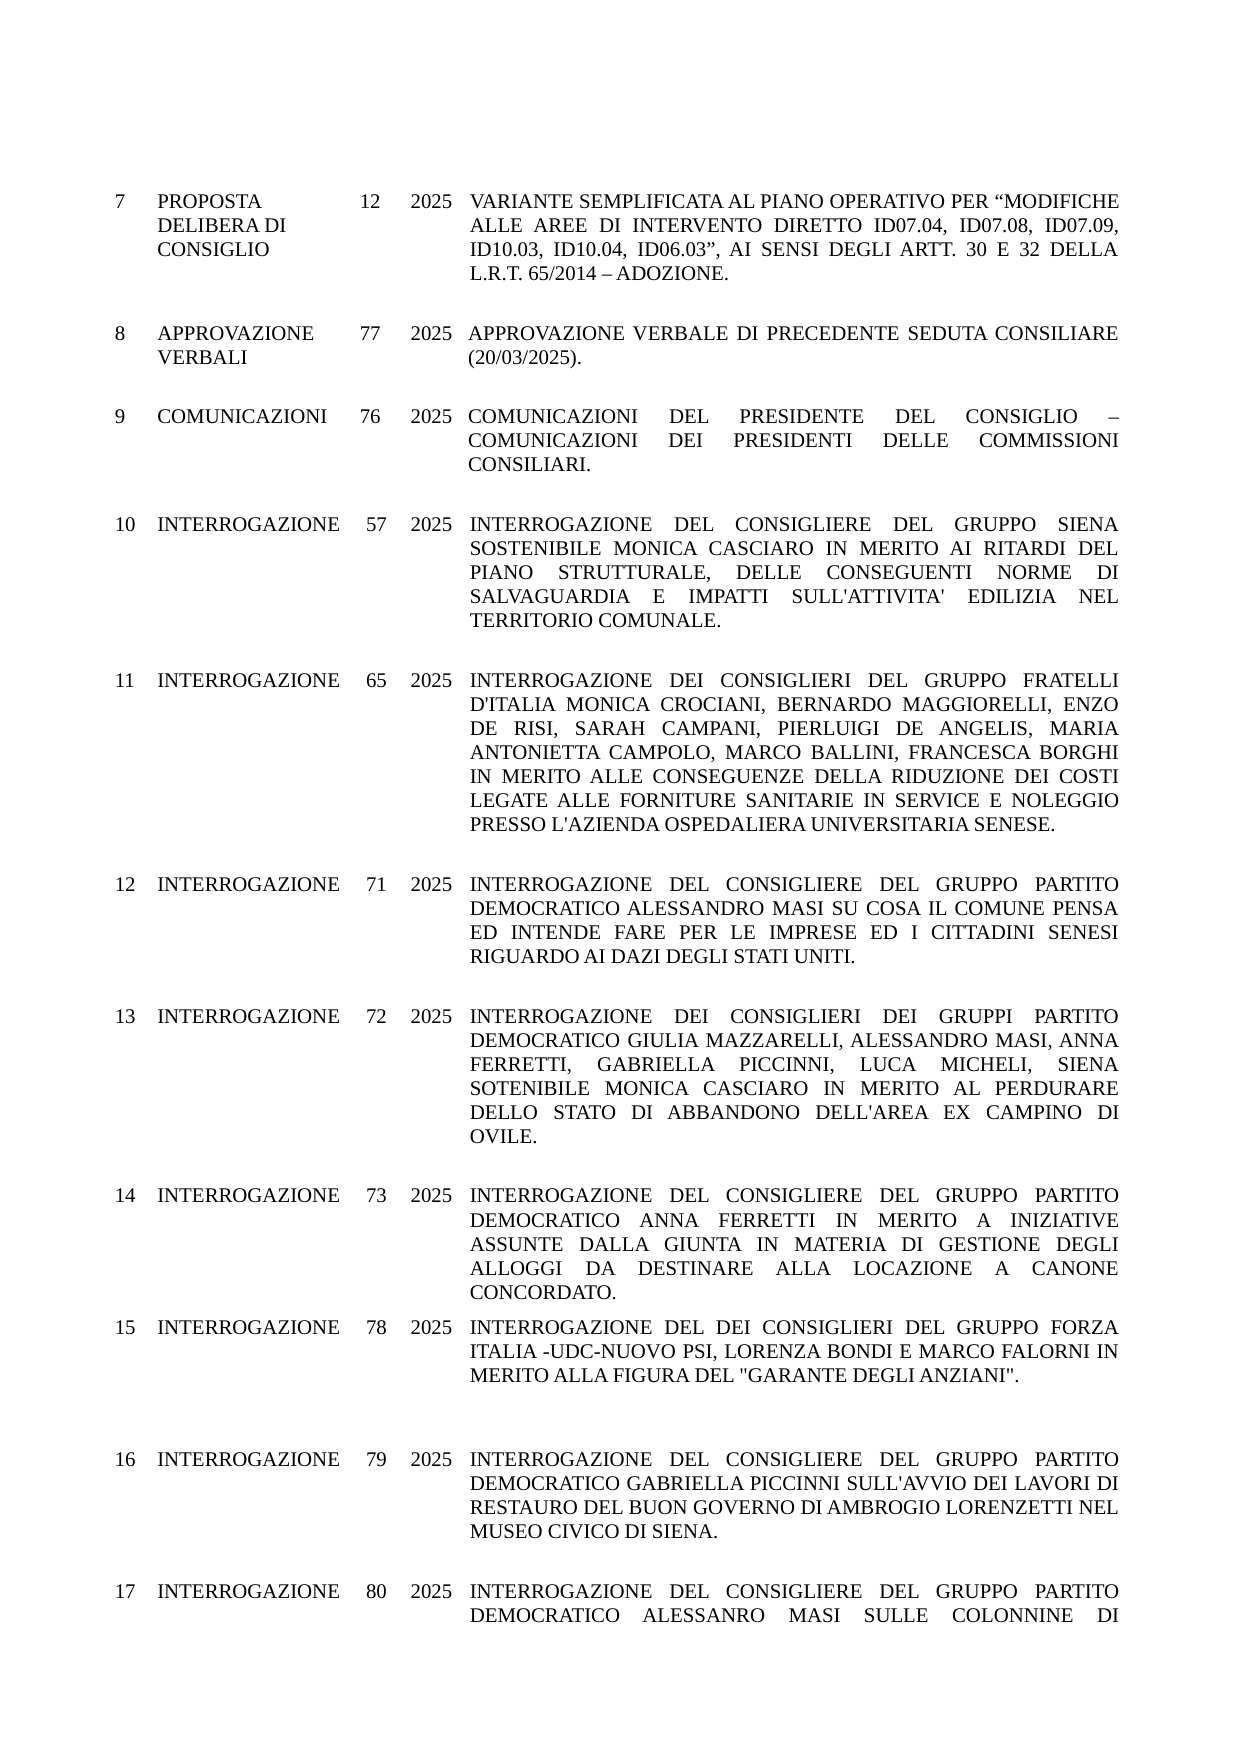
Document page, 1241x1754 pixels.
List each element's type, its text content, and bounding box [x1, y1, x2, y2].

table_cell 76 [354, 399, 399, 506]
table_cell 12 [109, 866, 151, 998]
table_cell [399, 148, 464, 183]
table_cell 2025 [399, 1441, 464, 1573]
table_cell 2025 [399, 399, 464, 506]
table_cell INTERROGAZIONE [151, 1573, 354, 1636]
table_cell 12 [354, 183, 399, 315]
table_cell INTERROGAZIONE DEL DEI CONSIGLIERI DEL GRUPPO FORZA ITALIA -UDC-NUOVO PSI, LORENZA BONDI E MARCO FALORNI IN MERITO ALLA FIGURA DEL "GARANTE DEGLI ANZIANI". [464, 1310, 1125, 1441]
table_cell PROPOSTA DELIBERA DI CONSIGLIO [151, 183, 354, 315]
table_cell [354, 148, 399, 183]
table_cell 73 [354, 1178, 399, 1309]
table_cell 2025 [399, 1178, 464, 1309]
table_cell 71 [354, 866, 399, 998]
table_cell 57 [354, 506, 399, 662]
table_cell 65 [354, 662, 399, 866]
table_cell INTERROGAZIONE DEL CONSIGLIERE DEL GRUPPO PARTITO DEMOCRATICO ALESSANRO MASI SULLE COLONNINE DI [464, 1573, 1125, 1636]
table_cell INTERROGAZIONE DEL CONSIGLIERE DEL GRUPPO PARTITO DEMOCRATICO ANNA FERRETTI IN MERITO A INIZIATIVE ASSUNTE DALLA GIUNTA IN MATERIA DI GESTIONE DEGLI ALLOGGI DA DESTINARE ALLA LOCAZIONE A CANONE CONCORDATO. [464, 1178, 1125, 1309]
table_cell 80 [354, 1573, 399, 1636]
table_cell 2025 [399, 998, 464, 1178]
table_cell 9 [109, 399, 151, 506]
table_cell 2025 [399, 662, 464, 866]
table_cell INTERROGAZIONE DEL CONSIGLIERE DEL GRUPPO PARTITO DEMOCRATICO GABRIELLA PICCINNI SULL'AVVIO DEI LAVORI DI RESTAURO DEL BUON GOVERNO DI AMBROGIO LORENZETTI NEL MUSEO CIVICO DI SIENA. [464, 1441, 1125, 1573]
table_cell 15 [109, 1310, 151, 1441]
table_cell 2025 [399, 1573, 464, 1636]
table_cell COMUNICAZIONI DEL PRESIDENTE DEL CONSIGLIO – COMUNICAZIONI DEI PRESIDENTI DELLE COMMISSIONI CONSILIARI. [464, 399, 1125, 506]
table_cell COMUNICAZIONI [151, 399, 354, 506]
table_cell [464, 148, 1125, 183]
table_cell 78 [354, 1310, 399, 1441]
table_cell 2025 [399, 183, 464, 315]
table_cell 2025 [399, 866, 464, 998]
table_cell [151, 148, 354, 183]
table_cell 79 [354, 1441, 399, 1573]
table_cell INTERROGAZIONE DEI CONSIGLIERI DEI GRUPPI PARTITO DEMOCRATICO GIULIA MAZZARELLI, ALESSANDRO MASI, ANNA FERRETTI, GABRIELLA PICCINNI, LUCA MICHELI, SIENA SOTENIBILE MONICA CASCIARO IN MERITO AL PERDURARE DELLO STATO DI ABBANDONO DELL'AREA EX CAMPINO DI OVILE. [464, 998, 1125, 1178]
table_cell INTERROGAZIONE [151, 1441, 354, 1573]
table_cell 8 [109, 315, 151, 398]
table_cell 2025 [399, 1310, 464, 1441]
table_cell 10 [109, 506, 151, 662]
table_cell 17 [109, 1573, 151, 1636]
table_cell APPROVAZIONE VERBALI [151, 315, 354, 398]
table_cell 77 [354, 315, 399, 398]
table_cell 11 [109, 662, 151, 866]
table_cell INTERROGAZIONE [151, 662, 354, 866]
table_cell INTERROGAZIONE [151, 1178, 354, 1309]
table_cell INTERROGAZIONE DEL CONSIGLIERE DEL GRUPPO SIENA SOSTENIBILE MONICA CASCIARO IN MERITO AI RITARDI DEL PIANO STRUTTURALE, DELLE CONSEGUENTI NORME DI SALVAGUARDIA E IMPATTI SULL'ATTIVITA' EDILIZIA NEL TERRITORIO COMUNALE. [464, 506, 1125, 662]
table_cell 14 [109, 1178, 151, 1309]
table_cell INTERROGAZIONE [151, 506, 354, 662]
table_cell 13 [109, 998, 151, 1178]
table_cell 2025 [399, 506, 464, 662]
table_cell INTERROGAZIONE DEI CONSIGLIERI DEL GRUPPO FRATELLI D'ITALIA MONICA CROCIANI, BERNARDO MAGGIORELLI, ENZO DE RISI, SARAH CAMPANI, PIERLUIGI DE ANGELIS, MARIA ANTONIETTA CAMPOLO, MARCO BALLINI, FRANCESCA BORGHI IN MERITO ALLE CONSEGUENZE DELLA RIDUZIONE DEI COSTI LEGATE ALLE FORNITURE SANITARIE IN SERVICE E NOLEGGIO PRESSO L'AZIENDA OSPEDALIERA UNIVERSITARIA SENESE. [464, 662, 1125, 866]
table_cell 7 [109, 183, 151, 315]
table_cell VARIANTE SEMPLIFICATA AL PIANO OPERATIVO PER “MODIFICHE ALLE AREE DI INTERVENTO DIRETTO ID07.04, ID07.08, ID07.09, ID10.03, ID10.04, ID06.03”, AI SENSI DEGLI ARTT. 30 E 32 DELLA L.R.T. 65/2014 – ADOZIONE. [464, 183, 1125, 315]
table_cell 72 [354, 998, 399, 1178]
table_cell INTERROGAZIONE [151, 866, 354, 998]
table_cell INTERROGAZIONE [151, 998, 354, 1178]
table_cell INTERROGAZIONE DEL CONSIGLIERE DEL GRUPPO PARTITO DEMOCRATICO ALESSANDRO MASI SU COSA IL COMUNE PENSA ED INTENDE FARE PER LE IMPRESE ED I CITTADINI SENESI RIGUARDO AI DAZI DEGLI STATI UNITI. [464, 866, 1125, 998]
table_cell [109, 148, 151, 183]
table_cell APPROVAZIONE VERBALE DI PRECEDENTE SEDUTA CONSILIARE (20/03/2025). [464, 315, 1125, 398]
table_cell INTERROGAZIONE [151, 1310, 354, 1441]
table_cell 2025 [399, 315, 464, 398]
table_cell 16 [109, 1441, 151, 1573]
